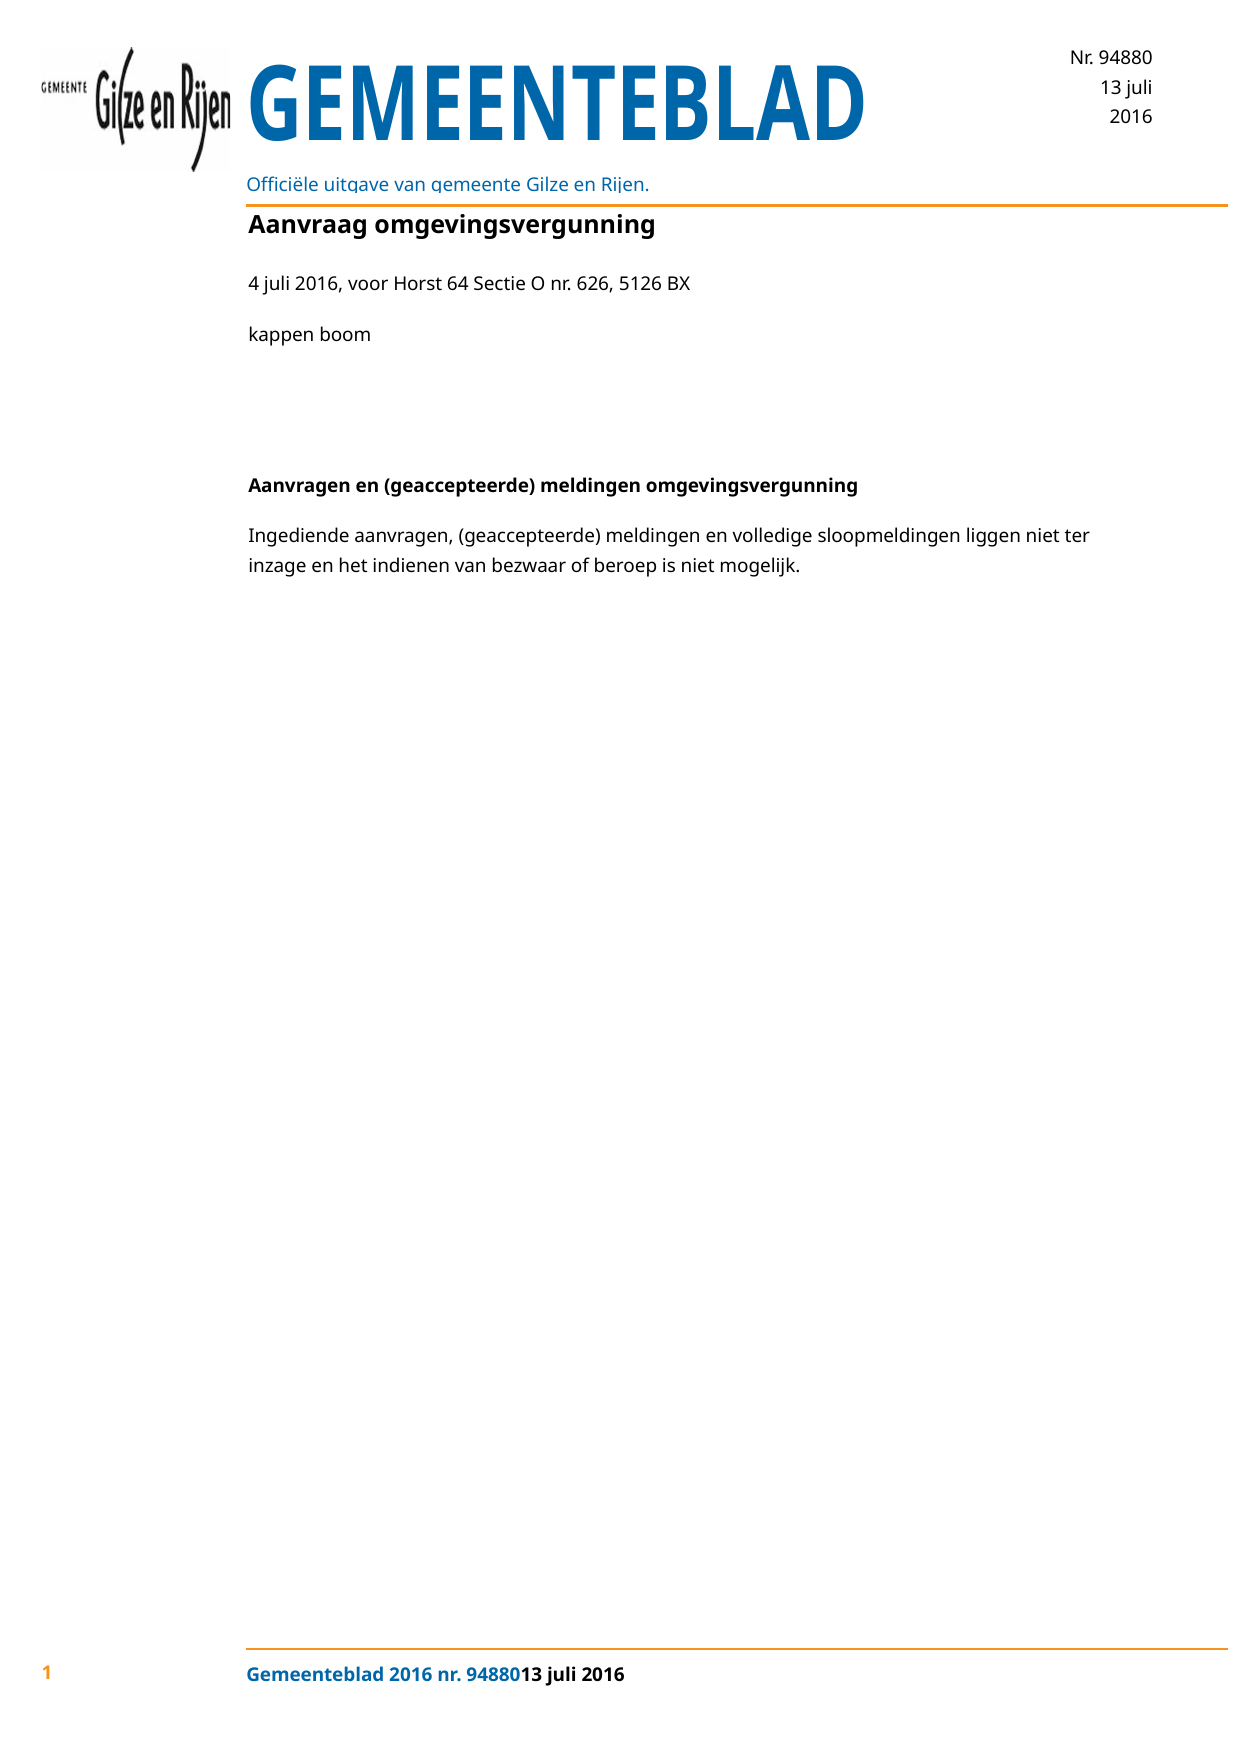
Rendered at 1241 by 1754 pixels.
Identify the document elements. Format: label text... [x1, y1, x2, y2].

text Aanvragen en (geaccepteerde) meldingen omgevingsvergunning [248, 472, 1152, 498]
text Aanvraag omgevingsvergunning [248, 207, 1152, 241]
text Ingediende aanvragen, (geaccepteerde) meldingen en volledige sloopmeldingen liggen niet ter inzage en het indienen van bezwaar of beroep is niet mogelijk. [248, 522, 1152, 578]
picture [41, 47, 231, 172]
text 4 juli 2016, voor Horst 64 Sectie O nr. 626, 5126 BX [248, 270, 1152, 296]
text kappen boom [248, 321, 1152, 346]
